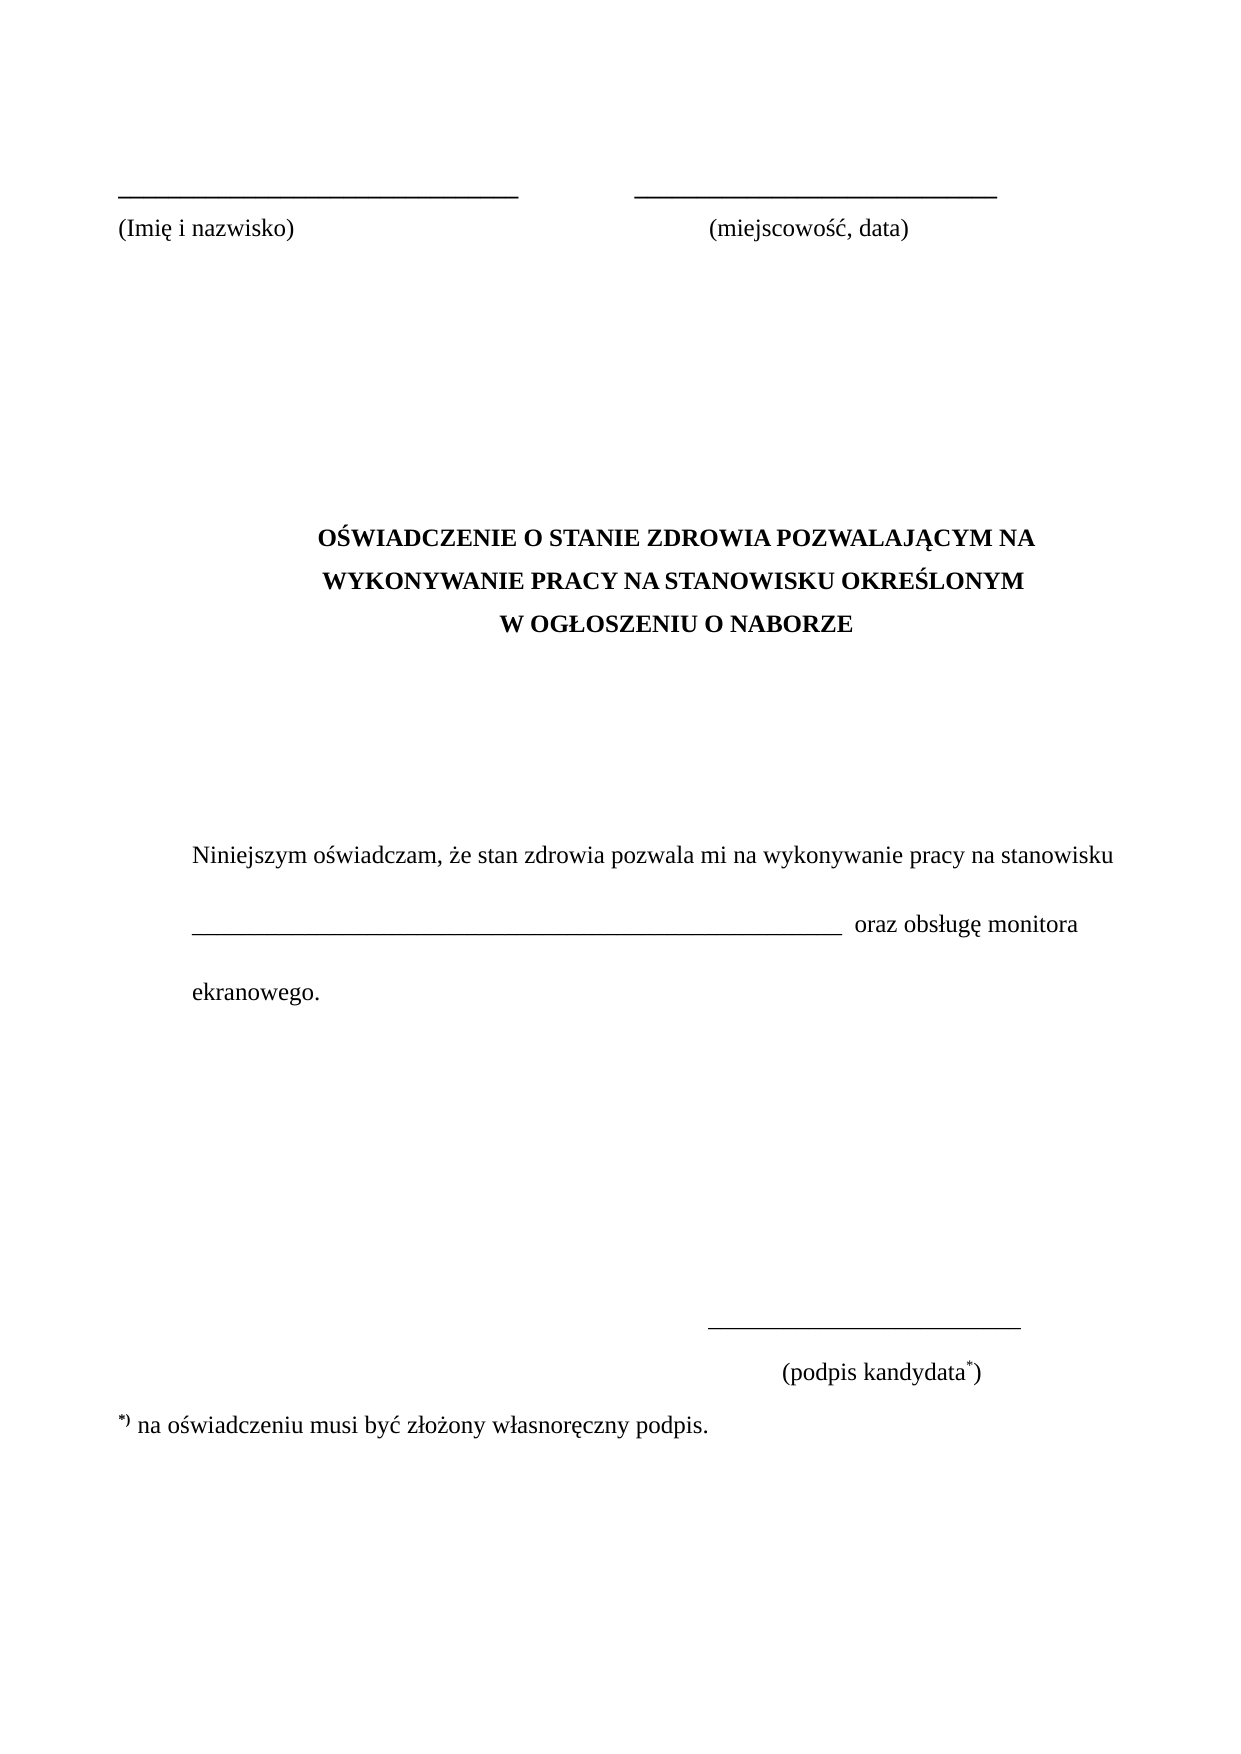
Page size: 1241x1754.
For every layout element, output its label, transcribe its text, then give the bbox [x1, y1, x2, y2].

text ________________________________ _____________________________ [118, 172, 1122, 201]
text ekranowego. [131, 977, 1122, 1006]
text OŚWIADCZENIE O STANIE ZDROWIA POZWALAJĄCYM NA WYKONYWANIE PRACY NA STANOWISKU OKREŚLONYM W OGŁOSZENIU O NABORZE [231, 523, 1122, 638]
text *) na oświadczeniu musi być złożony własnoręczny podpis. [118, 1411, 1122, 1439]
text _________________________ [634, 1303, 1122, 1332]
text ____________________________________________________ oraz obsługę monitora [131, 909, 1122, 937]
text Niniejszym oświadczam, że stan zdrowia pozwala mi na wykonywanie pracy na stanowisku [131, 841, 1122, 869]
text (Imię i nazwisko) (miejscowość, data) [118, 213, 1122, 242]
text (podpis kandydata*) [717, 1357, 1122, 1386]
